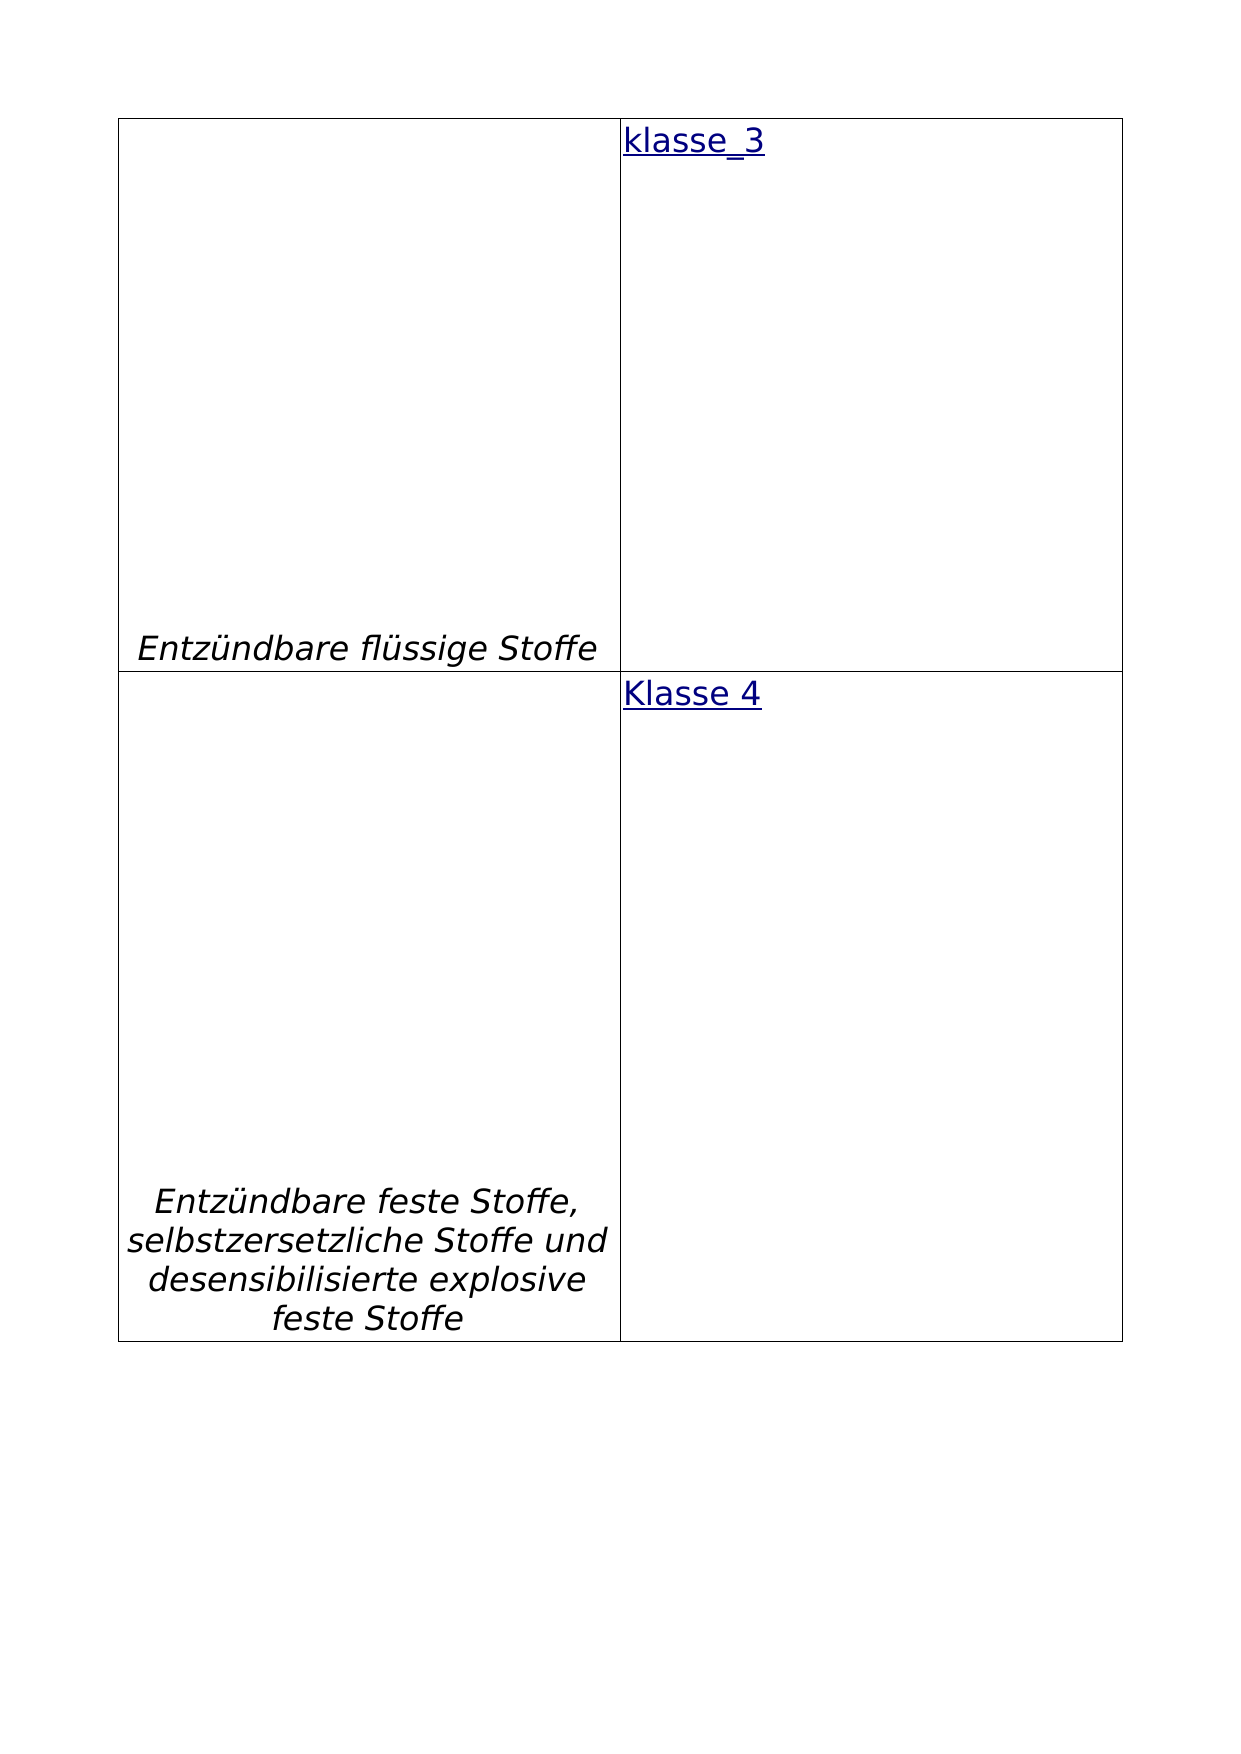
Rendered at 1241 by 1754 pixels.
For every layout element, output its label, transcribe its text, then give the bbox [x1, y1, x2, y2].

table_cell [119, 119, 620, 671]
table_cell [119, 672, 620, 1341]
table_cell Klasse 4 [621, 672, 1122, 1341]
table_cell klasse_3 [621, 119, 1122, 671]
